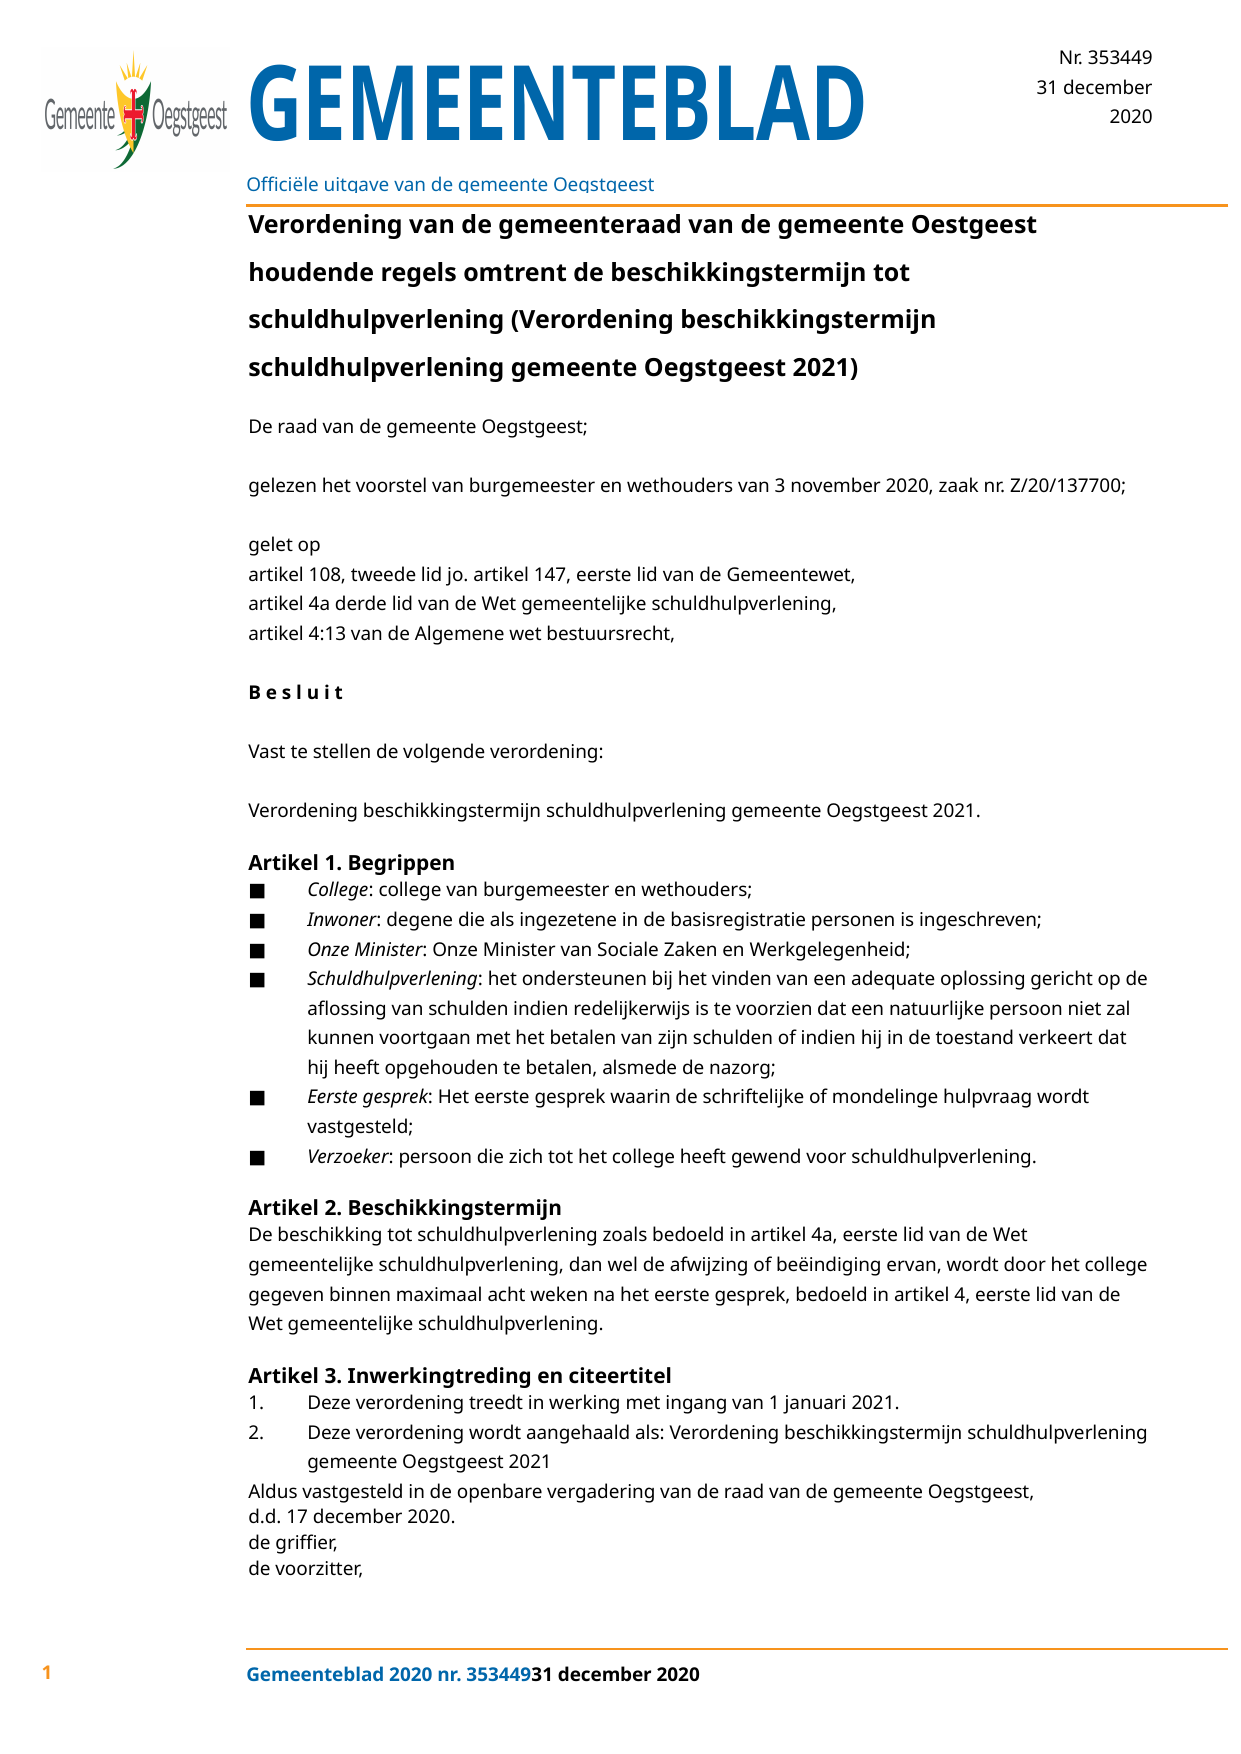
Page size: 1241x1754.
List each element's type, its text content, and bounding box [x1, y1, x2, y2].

text De beschikking tot schuldhulpverlening zoals bedoeld in artikel 4a, eerste lid van de Wet gemeentelijke schuldhulpverlening, dan wel de afwijzing of beëindiging ervan, wordt door het college gegeven binnen maximaal acht weken na het eerste gesprek, bedoeld in artikel 4, eerste lid van de Wet gemeentelijke schuldhulpverlening. [248, 1222, 1152, 1336]
list Inwoner: degene die als ingezetene in de basisregistratie personen is ingeschreven; [248, 906, 1152, 932]
text Aldus vastgesteld in de openbare vergadering van de raad van de gemeente Oegstgeest, [248, 1478, 1152, 1504]
text artikel 4a derde lid van de Wet gemeentelijke schuldhulpverlening, [248, 591, 1152, 616]
text Vast te stellen de volgende verordening: [248, 738, 1152, 764]
text Artikel 1. Begrippen [248, 848, 1152, 877]
text de griffier, [248, 1529, 1152, 1555]
list College: college van burgemeester en wethouders; [248, 877, 1152, 902]
list Deze verordening wordt aangehaald als: Verordening beschikkingstermijn schuldhulpverlening gemeente Oegstgeest 2021 [248, 1419, 1152, 1474]
text B e s l u i t [248, 679, 1152, 705]
text gelet op [248, 531, 1152, 557]
text de voorzitter, [248, 1555, 1152, 1581]
list Onze Minister: Onze Minister van Sociale Zaken en Werkgelegenheid; [248, 936, 1152, 961]
list Deze verordening treedt in werking met ingang van 1 januari 2021. [248, 1389, 1152, 1415]
text Verordening van de gemeenteraad van de gemeente Oestgeest houdende regels omtrent de beschikkingstermijn tot schuldhulpverlening (Verordening beschikkingstermijn schuldhulpverlening gemeente Oegstgeest 2021) [248, 207, 1152, 384]
list Verzoeker: persoon die zich tot het college heeft gewend voor schuldhulpverlening. [248, 1143, 1152, 1168]
text artikel 108, tweede lid jo. artikel 147, eerste lid van de Gemeentewet, [248, 561, 1152, 587]
text Artikel 2. Beschikkingstermijn [248, 1193, 1152, 1222]
text d.d. 17 december 2020. [248, 1504, 1152, 1529]
text Verordening beschikkingstermijn schuldhulpverlening gemeente Oegstgeest 2021. [248, 798, 1152, 823]
list Schuldhulpverlening: het ondersteunen bij het vinden van een adequate oplossing gericht op de aflossing van schulden indien redelijkerwijs is te voorzien dat een natuurlijke persoon niet zal kunnen voortgaan met het betalen van zijn schulden of indien hij in de toestand verkeert dat hij heeft opgehouden te betalen, alsmede de nazorg; [248, 965, 1152, 1080]
text artikel 4:13 van de Algemene wet bestuursrecht, [248, 620, 1152, 646]
text Artikel 3. Inwerkingtreding en citeertitel [248, 1361, 1152, 1389]
list Eerste gesprek: Het eerste gesprek waarin de schriftelijke of mondelinge hulpvraag wordt vastgesteld; [248, 1084, 1152, 1139]
picture [41, 47, 231, 172]
text De raad van de gemeente Oegstgeest; [248, 413, 1152, 439]
text gelezen het voorstel van burgemeester en wethouders van 3 november 2020, zaak nr. Z/20/137700; [248, 472, 1152, 498]
